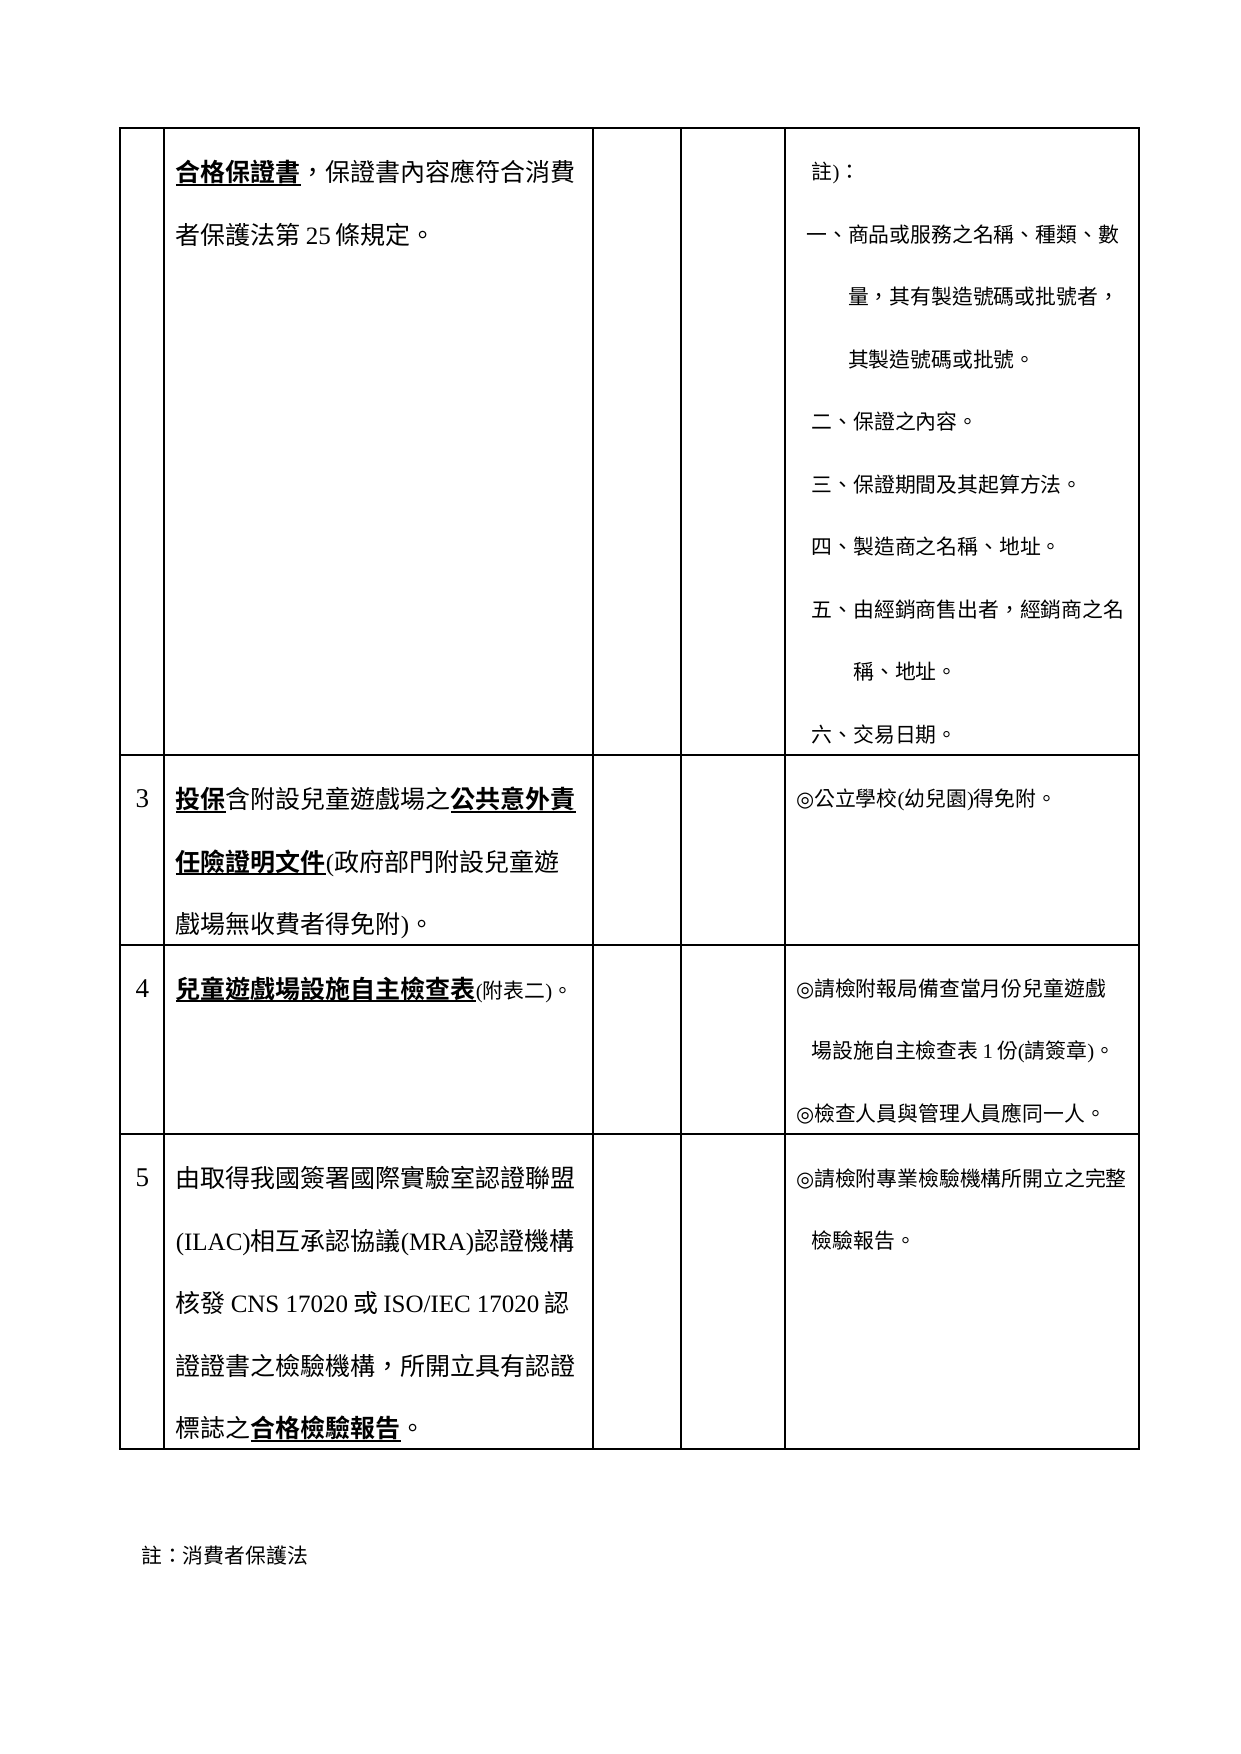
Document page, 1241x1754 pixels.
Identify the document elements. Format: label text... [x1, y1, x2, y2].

table_cell ◎請檢附專業檢驗機構所開立之完整 檢驗報告。 [786, 1135, 1138, 1448]
table_cell 註)： 一、商品或服務之名稱、種類、數 量，其有製造號碼或批號者， 其製造號碼或批號。 二、保證之內容。 三、保證期間及其起算方法。 四、製造商之名稱、地址。 五、由經銷商售出者，經銷商之名 稱、地址。 六、交易日期。 [786, 129, 1138, 754]
table_cell 兒童遊戲場設施自主檢查表(附表二)。 [165, 946, 592, 1133]
table_cell 投保含附設兒童遊戲場之公共意外責任險證明文件(政府部門附設兒童遊戲場無收費者得免附)。 [165, 756, 592, 944]
table_cell [682, 756, 784, 944]
table_cell 合格保證書，保證書內容應符合消費者保護法第25條規定。 [165, 129, 592, 754]
table_cell 3 [121, 756, 163, 944]
table_cell [121, 129, 163, 754]
table_cell [682, 1135, 784, 1448]
table_cell [594, 129, 680, 754]
table_cell [594, 756, 680, 944]
table_cell [594, 1135, 680, 1448]
table_cell 4 [121, 946, 163, 1133]
text 註：消費者保護法 [136, 1512, 1104, 1575]
table_cell 由取得我國簽署國際實驗室認證聯盟(ILAC)相互承認協議(MRA)認證機構核發CNS 17020或ISO/IEC 17020認證證書之檢驗機構，所開立具有認證標誌之合格檢驗報告。 [165, 1135, 592, 1448]
table_cell [594, 946, 680, 1133]
table_cell ◎請檢附報局備查當月份兒童遊戲 場設施自主檢查表1份(請簽章)。 ◎檢查人員與管理人員應同一人。 [786, 946, 1138, 1133]
table_cell 5 [121, 1135, 163, 1448]
table_cell [682, 129, 784, 754]
table_cell ◎公立學校(幼兒園)得免附。 [786, 756, 1138, 944]
table_cell [682, 946, 784, 1133]
